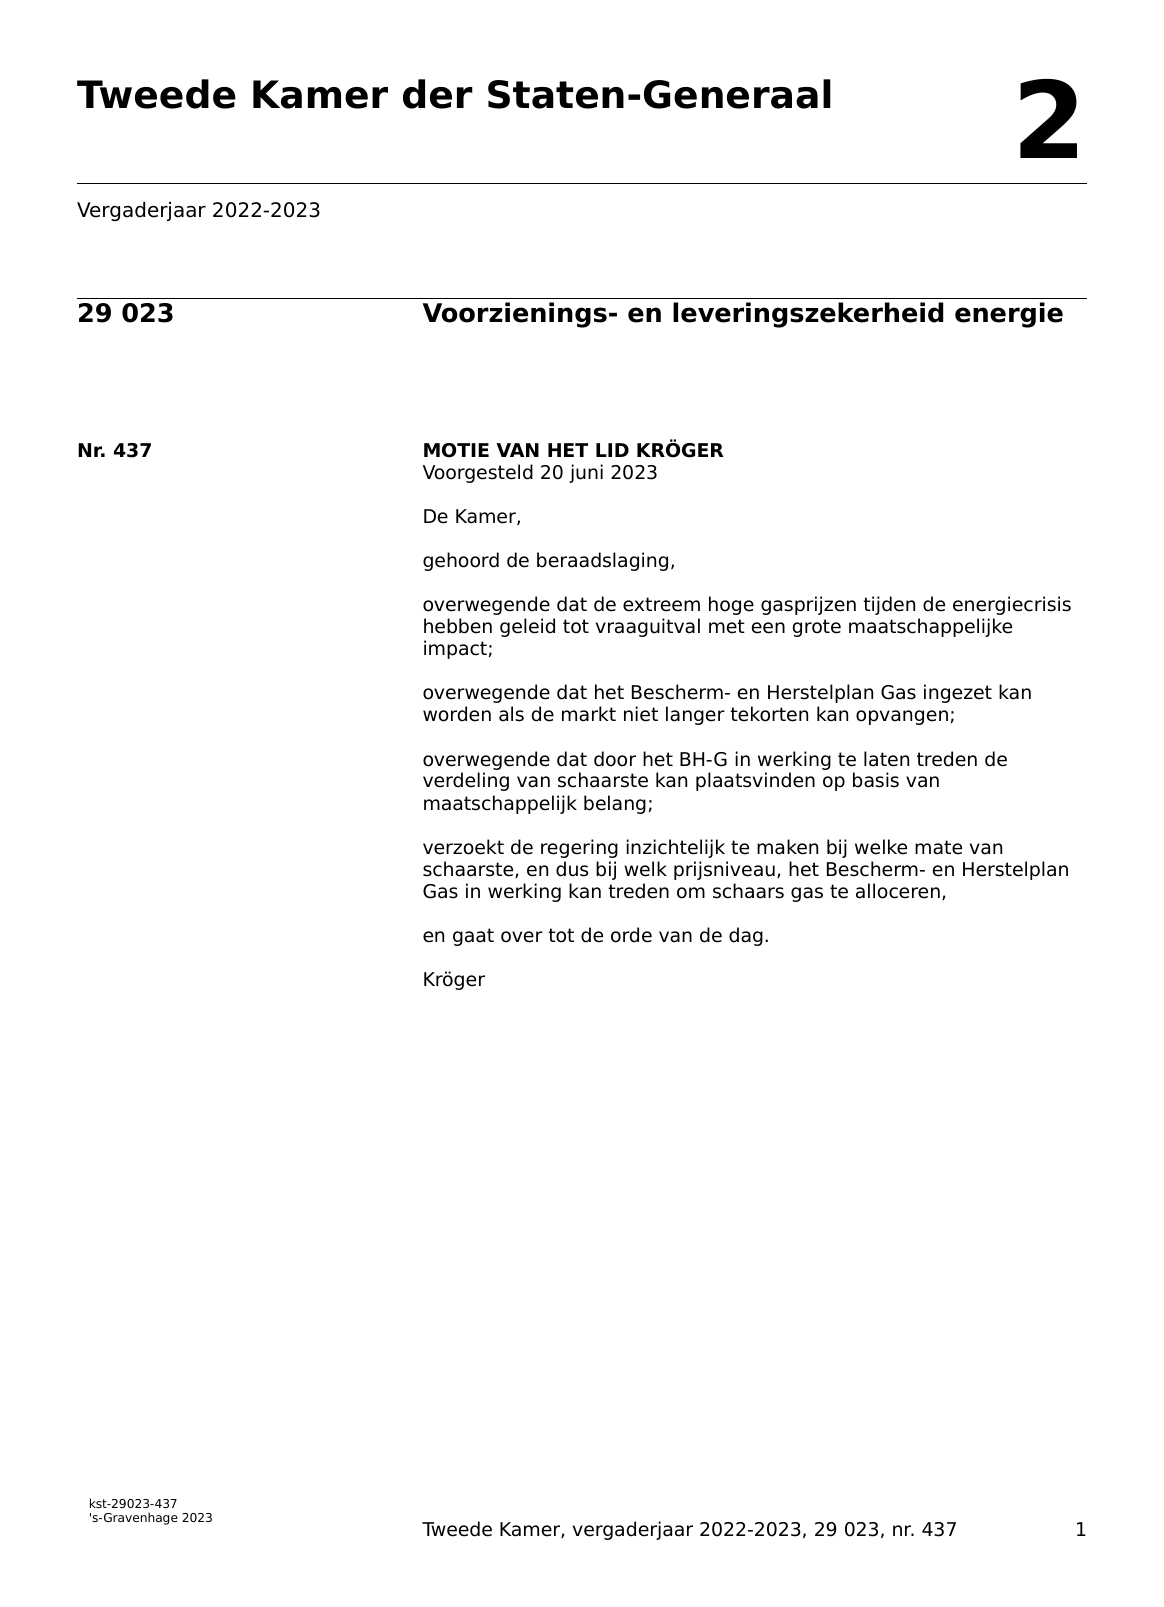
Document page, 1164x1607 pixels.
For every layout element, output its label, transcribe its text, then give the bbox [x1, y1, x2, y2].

table_cell Vergaderjaar 2022-2023 [77, 184, 1087, 298]
subtitle 29 023 Voorzienings- en leveringszekerheid energie [77, 299, 1087, 329]
text 's-Gravenhage 2023 [88, 1511, 323, 1525]
text verzoekt de regering inzichtelijk te maken bij welke mate van schaarste, en dus bij welk prijsniveau, het Bescherm- en Herstelplan Gas in werking kan treden om schaars gas te alloceren, [422, 837, 1087, 902]
table_header Tweede Kamer der Staten-Generaal [77, 59, 886, 183]
text Voorgesteld 20 juni 2023 [422, 462, 1087, 484]
text overwegende dat de extreem hoge gasprijzen tijden de energiecrisis hebben geleid tot vraaguitval met een grote maatschappelijke impact; [422, 594, 1087, 660]
text overwegende dat door het BH-G in werking te laten treden de verdeling van schaarste kan plaatsvinden op basis van maatschappelijk belang; [422, 748, 1087, 814]
text De Kamer, [422, 506, 1087, 528]
text overwegende dat het Bescherm- en Herstelplan Gas ingezet kan worden als de markt niet langer tekorten kan opvangen; [422, 682, 1087, 726]
text Kröger [422, 969, 1087, 991]
subtitle Nr. 437 MOTIE VAN HET LID KRÖGER [77, 440, 1087, 462]
text en gaat over tot de orde van de dag. [422, 925, 1087, 947]
table_header 2 [886, 59, 1087, 183]
text gehoord de beraadslaging, [422, 550, 1087, 572]
text kst-29023-437 [88, 1497, 323, 1511]
